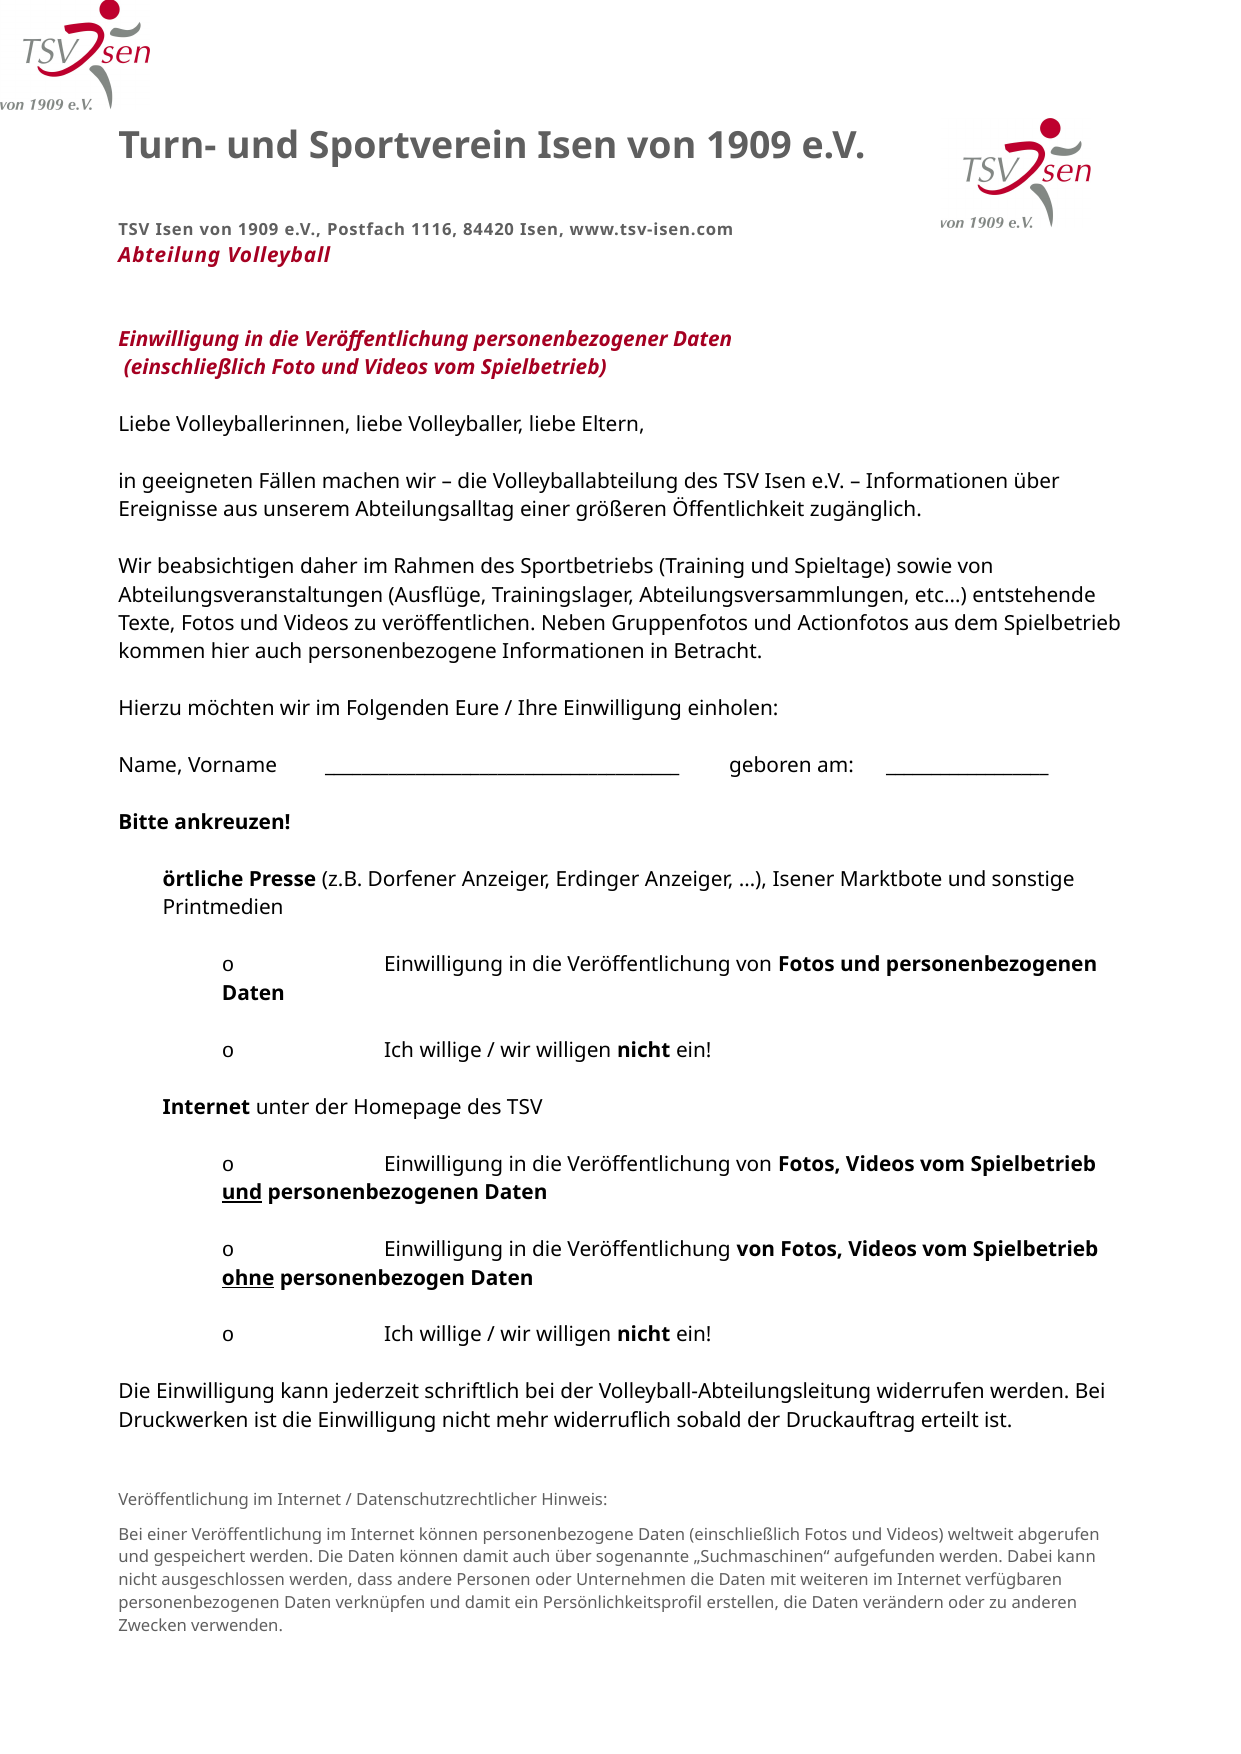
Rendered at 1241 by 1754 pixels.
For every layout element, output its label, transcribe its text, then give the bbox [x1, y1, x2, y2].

text Einwilligung in die Veröffentlichung personenbezogener Daten (einschließlich Foto und Videos vom Spielbetrieb) [118, 324, 1122, 381]
text Name, Vorname geboren am: [118, 750, 1122, 779]
list Ich willige / wir willigen nicht ein! [222, 1319, 1122, 1348]
list Einwilligung in die Veröffentlichung von Fotos, Videos vom Spielbetrieb und personenbezogenen Daten [222, 1149, 1122, 1206]
text Liebe Volleyballerinnen, liebe Volleyballer, liebe Eltern, [118, 409, 1122, 437]
text in geeigneten Fällen machen wir – die Volleyballabteilung des TSV Isen e.V. – Informationen über Ereignisse aus unserem Abteilungsalltag einer größeren Öffentlichkeit zugänglich. [118, 466, 1122, 551]
text Internet unter der Homepage des TSV [162, 1092, 1122, 1120]
text Wir beabsichtigen daher im Rahmen des Sportbetriebs (Training und Spieltage) sowie von Abteilungsveranstaltungen (Ausflüge, Trainingslager, Abteilungsversammlungen, etc…) entstehende Texte, Fotos und Videos zu veröffentlichen. Neben Gruppenfotos und Actionfotos aus dem Spielbetrieb kommen hier auch personenbezogene Informationen in Betracht. [118, 551, 1122, 665]
text Bitte ankreuzen! [118, 807, 1122, 836]
list Die Einwilligung kann jederzeit schriftlich bei der Volleyball-Abteilungsleitung widerrufen werden. Bei Druckwerken ist die Einwilligung nicht mehr widerruflich sobald der Druckauftrag erteilt ist. [118, 1376, 1122, 1433]
list Einwilligung in die Veröffentlichung von Fotos und personenbezogenen Daten [222, 949, 1122, 1006]
picture [0, 0, 150, 110]
text Hierzu möchten wir im Folgenden Eure / Ihre Einwilligung einholen: [118, 693, 1122, 722]
picture [940, 118, 1091, 228]
text örtliche Presse (z.B. Dorfener Anzeiger, Erdinger Anzeiger, …), Isener Marktbote und sonstige Printmedien [162, 864, 1122, 921]
list Ich willige / wir willigen nicht ein! [222, 1035, 1122, 1063]
list Einwilligung in die Veröffentlichung von Fotos, Videos vom Spielbetrieb ohne personenbezogen Daten [222, 1234, 1122, 1291]
